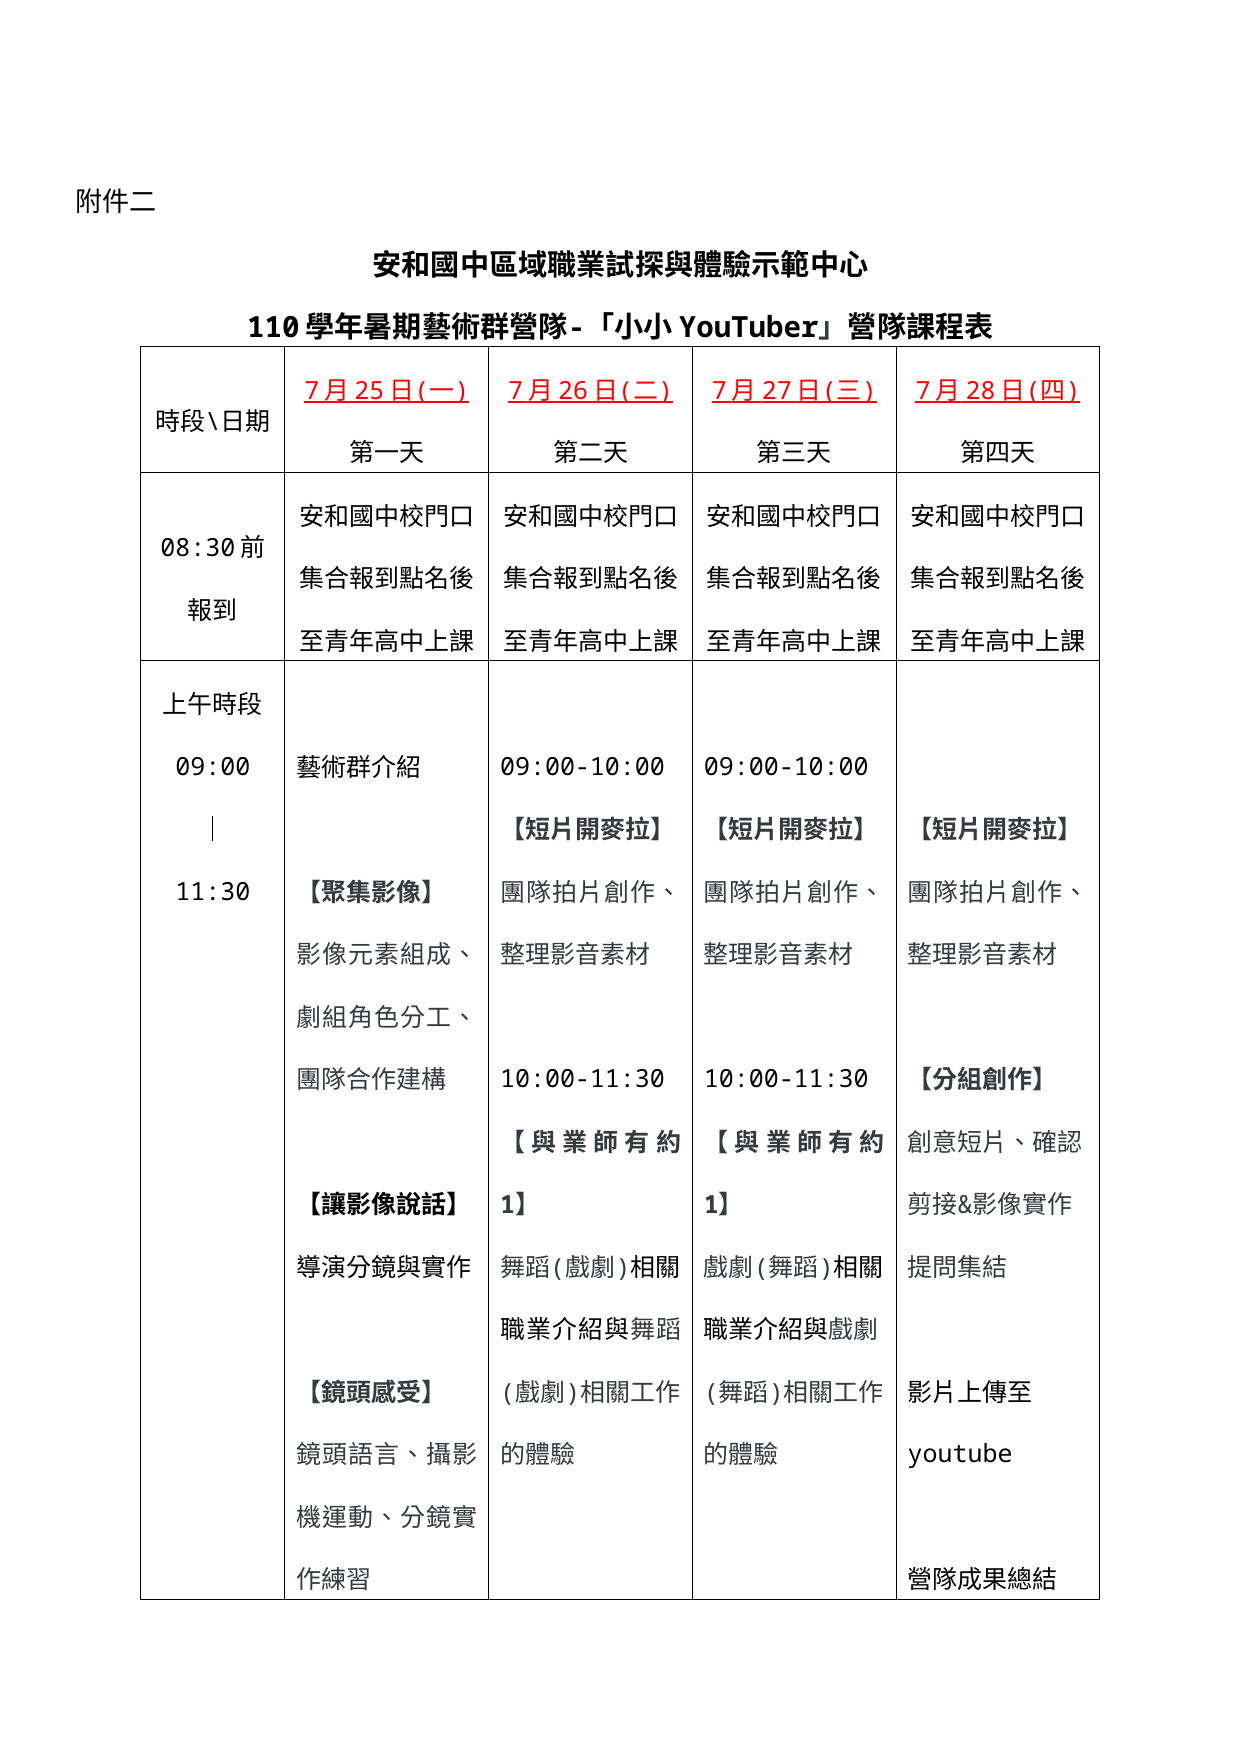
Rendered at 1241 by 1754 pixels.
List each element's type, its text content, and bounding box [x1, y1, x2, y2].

text 附件二 [75, 158, 1165, 221]
table_cell 藝術群介紹 【聚集影像】 影像元素組成、劇組角色分工、團隊合作建構 【讓影像說話】導演分鏡與實作 【鏡頭感受】 鏡頭語言、攝影機運動、分鏡實作練習 [285, 661, 488, 1599]
table_cell 09:00-10:00 【短片開麥拉】 團隊拍片創作、整理影音素材 10:00-11:30 【與業師有約1】 戲劇(舞蹈)相關職業介紹與戲劇 (舞蹈)相關工作的體驗 [693, 661, 896, 1599]
text 110學年暑期藝術群營隊-「小小YouTuber」營隊課程表 [75, 283, 1165, 346]
table_cell 安和國中校門口 集合報到點名後至青年高中上課 [897, 473, 1099, 660]
table_cell 08:30前 報到 [141, 473, 284, 660]
text 安和國中區域職業試探與體驗示範中心 [75, 221, 1165, 283]
table_cell 安和國中校門口 集合報到點名後至青年高中上課 [693, 473, 896, 660]
table_cell 09:00-10:00 【短片開麥拉】 團隊拍片創作、整理影音素材 10:00-11:30 【與業師有約1】 舞蹈(戲劇)相關職業介紹與舞蹈(戲劇)相關工作的體驗 [489, 661, 692, 1599]
table_cell 上午時段 09:00 ｜ 11:30 [141, 661, 284, 1599]
table_header 7月28日(四) 第四天 [897, 347, 1099, 472]
table_header 7月27日(三) 第三天 [693, 347, 896, 472]
table_header 7月25日(一) 第一天 [285, 347, 488, 472]
table_header 7月26日(二) 第二天 [489, 347, 692, 472]
table_cell 安和國中校門口 集合報到點名後至青年高中上課 [489, 473, 692, 660]
table_header 時段\日期 [141, 347, 284, 472]
table_cell 安和國中校門口 集合報到點名後至青年高中上課 [285, 473, 488, 660]
table_cell 【短片開麥拉】 團隊拍片創作、整理影音素材 【分組創作】 創意短片、確認剪接&影像實作提問集結 影片上傳至youtube 營隊成果總結 [897, 661, 1099, 1599]
